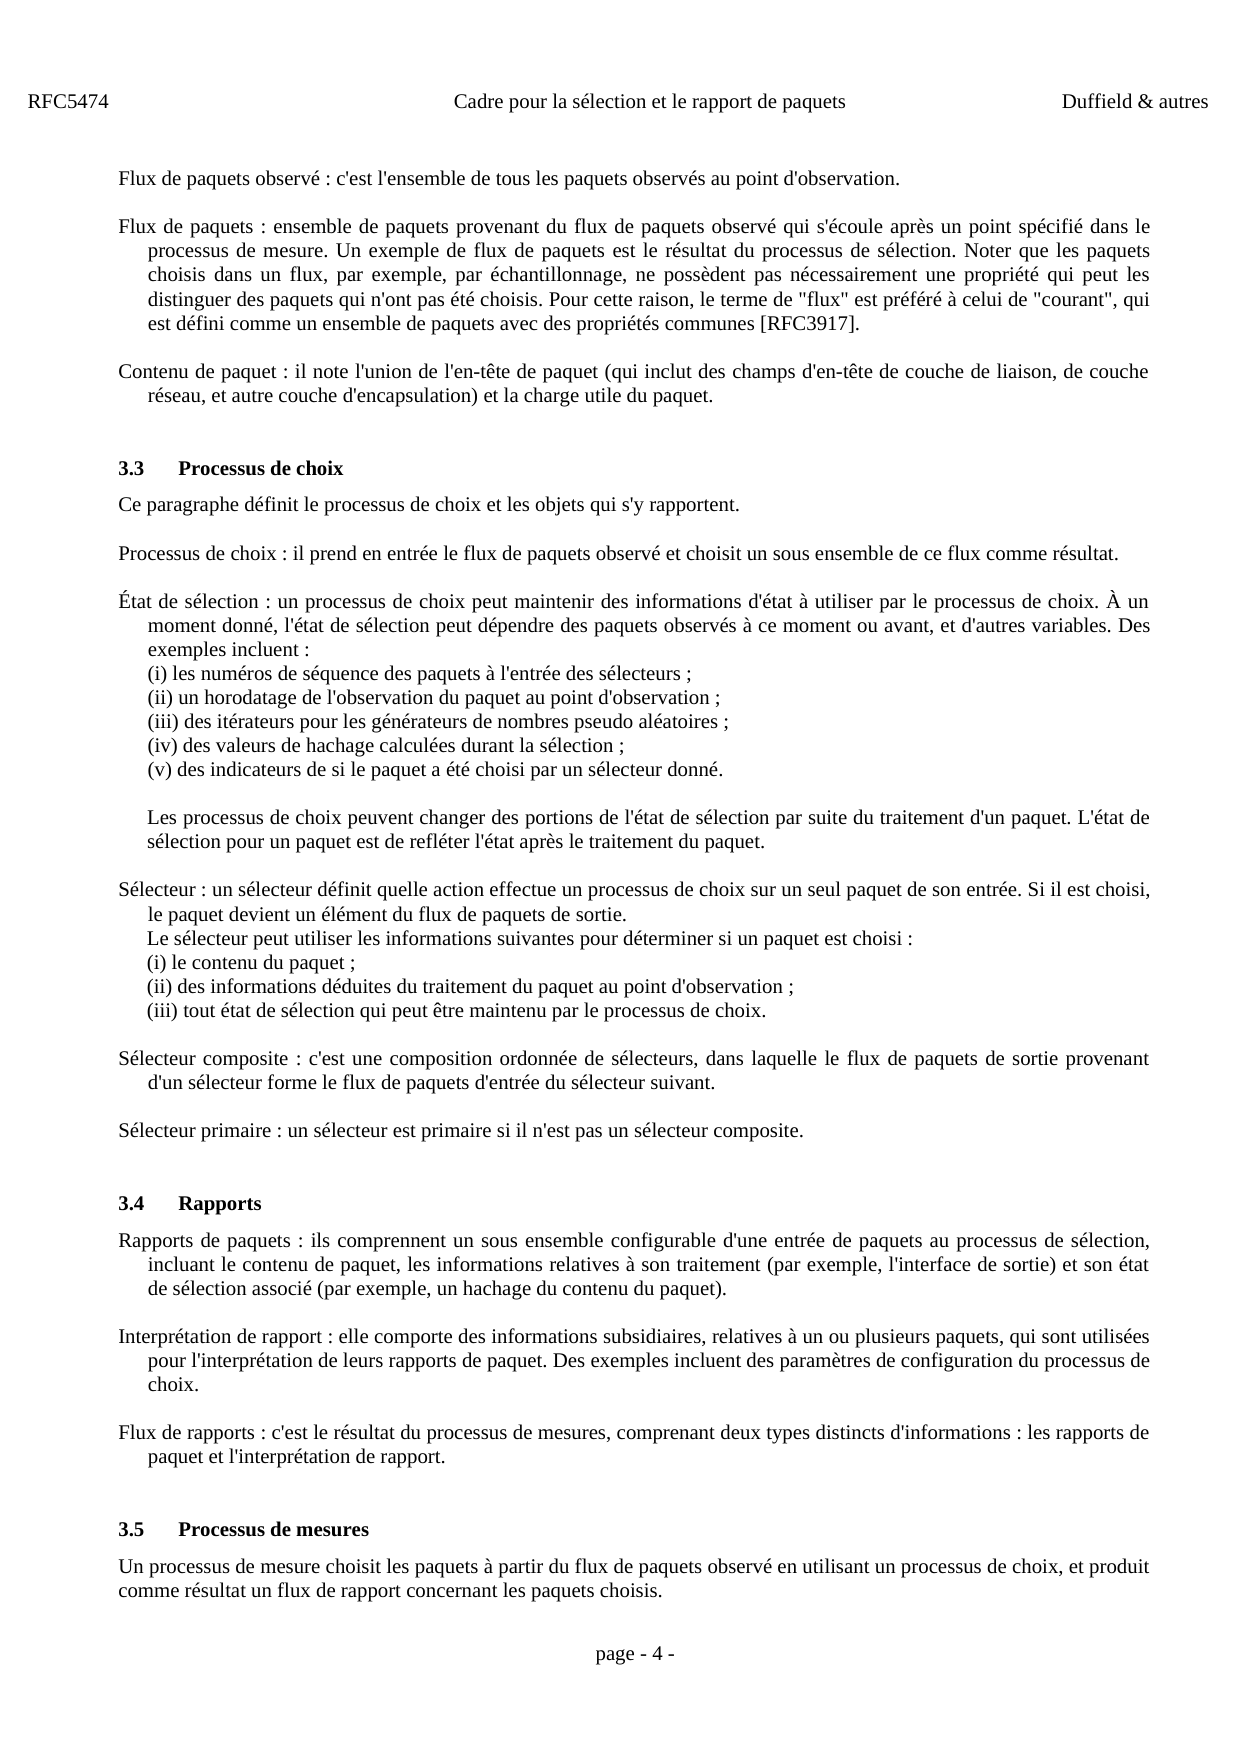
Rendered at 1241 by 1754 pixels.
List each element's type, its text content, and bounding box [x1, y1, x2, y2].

text (v) des indicateurs de si le paquet a été choisi par un sélecteur donné. [147, 757, 1152, 781]
text (i) les numéros de séquence des paquets à l'entrée des sélecteurs ; [147, 661, 1152, 685]
text Interprétation de rapport : elle comporte des informations subsidiaires, relatives à un ou plusieurs paquets, qui sont utilisées pour l'interprétation de leurs rapports de paquet. Des exemples incluent des paramètres de configuration du processus de choix. [118, 1324, 1152, 1396]
text État de sélection : un processus de choix peut maintenir des informations d'état à utiliser par le processus de choix. À un moment donné, l'état de sélection peut dépendre des paquets observés à ce moment ou avant, et d'autres variables. Des exemples incluent : [118, 589, 1152, 661]
text (iii) tout état de sélection qui peut être maintenu par le processus de choix. [147, 998, 1152, 1022]
text Flux de paquets observé : c'est l'ensemble de tous les paquets observés au point d'observation. [118, 166, 1152, 190]
text Les processus de choix peuvent changer des portions de l'état de sélection par suite du traitement d'un paquet. L'état de sélection pour un paquet est de refléter l'état après le traitement du paquet. [147, 805, 1152, 853]
text (iv) des valeurs de hachage calculées durant la sélection ; [147, 733, 1152, 757]
text Le sélecteur peut utiliser les informations suivantes pour déterminer si un paquet est choisi : [147, 926, 1152, 949]
subtitle 3.3 Processus de choix [118, 456, 1152, 480]
text (ii) un horodatage de l'observation du paquet au point d'observation ; [147, 685, 1152, 709]
text Sélecteur primaire : un sélecteur est primaire si il n'est pas un sélecteur composite. [118, 1118, 1152, 1142]
text Processus de choix : il prend en entrée le flux de paquets observé et choisit un sous ensemble de ce flux comme résultat. [118, 541, 1152, 564]
text Sélecteur composite : c'est une composition ordonnée de sélecteurs, dans laquelle le flux de paquets de sortie provenant d'un sélecteur forme le flux de paquets d'entrée du sélecteur suivant. [118, 1046, 1152, 1094]
text Flux de rapports : c'est le résultat du processus de mesures, comprenant deux types distincts d'informations : les rapports de paquet et l'interprétation de rapport. [118, 1420, 1152, 1468]
text Un processus de mesure choisit les paquets à partir du flux de paquets observé en utilisant un processus de choix, et produit comme résultat un flux de rapport concernant les paquets choisis. [118, 1554, 1152, 1602]
text Sélecteur : un sélecteur définit quelle action effectue un processus de choix sur un seul paquet de son entrée. Si il est choisi, le paquet devient un élément du flux de paquets de sortie. [118, 877, 1152, 926]
subtitle 3.4 Rapports [118, 1191, 1152, 1215]
text Rapports de paquets : ils comprennent un sous ensemble configurable d'une entrée de paquets au processus de sélection, incluant le contenu de paquet, les informations relatives à son traitement (par exemple, l'interface de sortie) et son état de sélection associé (par exemple, un hachage du contenu du paquet). [118, 1228, 1152, 1300]
text (iii) des itérateurs pour les générateurs de nombres pseudo aléatoires ; [147, 709, 1152, 733]
text (i) le contenu du paquet ; [147, 949, 1152, 974]
text Flux de paquets : ensemble de paquets provenant du flux de paquets observé qui s'écoule après un point spécifié dans le processus de mesure. Un exemple de flux de paquets est le résultat du processus de sélection. Noter que les paquets choisis dans un flux, par exemple, par échantillonnage, ne possèdent pas nécessairement une propriété qui peut les distinguer des paquets qui n'ont pas été choisis. Pour cette raison, le terme de "flux" est préféré à celui de "courant", qui est défini comme un ensemble de paquets avec des propriétés communes [RFC3917]. [118, 214, 1152, 334]
text Contenu de paquet : il note l'union de l'en-tête de paquet (qui inclut des champs d'en-tête de couche de liaison, de couche réseau, et autre couche d'encapsulation) et la charge utile du paquet. [118, 359, 1152, 407]
subtitle 3.5 Processus de mesures [118, 1517, 1152, 1541]
text (ii) des informations déduites du traitement du paquet au point d'observation ; [147, 974, 1152, 998]
text Ce paragraphe définit le processus de choix et les objets qui s'y rapportent. [118, 492, 1152, 516]
